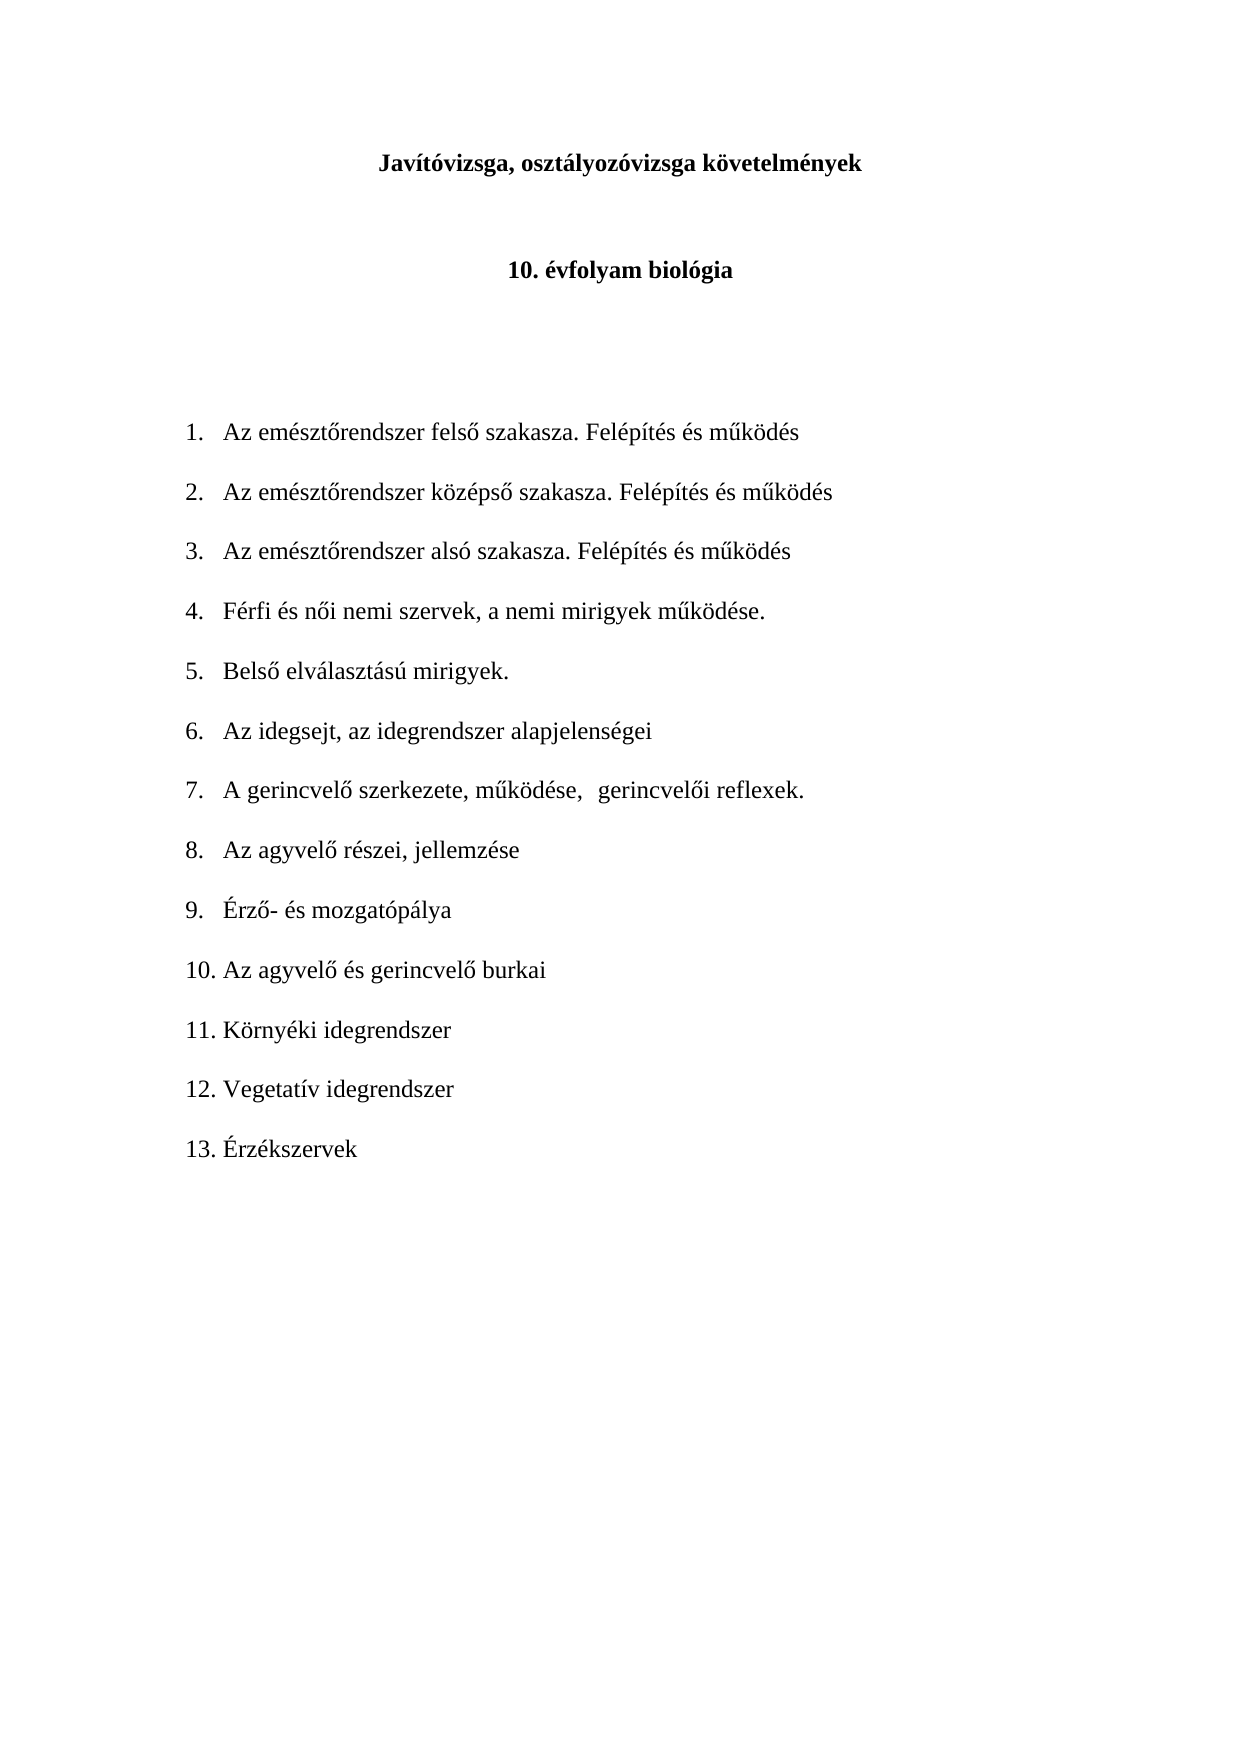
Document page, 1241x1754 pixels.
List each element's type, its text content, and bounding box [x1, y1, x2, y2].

list Környéki idegrendszer [185, 1015, 1093, 1043]
list Az agyvelő és gerincvelő burkai [185, 955, 1093, 984]
list A gerincvelő szerkezete, működése, gerincvelői reflexek. [185, 776, 1093, 804]
list Az idegsejt, az idegrendszer alapjelenségei [185, 716, 1093, 744]
list Az emésztőrendszer alsó szakasza. Felépítés és működés [185, 536, 1093, 565]
list Az emésztőrendszer középső szakasza. Felépítés és működés [185, 477, 1093, 505]
list Érző- és mozgatópálya [185, 895, 1093, 924]
list Az agyvelő részei, jellemzése [185, 835, 1093, 864]
list Érzékszervek [185, 1134, 1093, 1163]
list Férfi és női nemi szervek, a nemi mirigyek működése. [185, 596, 1093, 625]
text 10. évfolyam biológia [148, 255, 1093, 284]
list Az emésztőrendszer felső szakasza. Felépítés és működés [185, 417, 1093, 446]
list Belső elválasztású mirigyek. [185, 656, 1093, 685]
list Vegetatív idegrendszer [185, 1074, 1093, 1103]
text Javítóvizsga, osztályozóvizsga követelmények [148, 148, 1093, 176]
